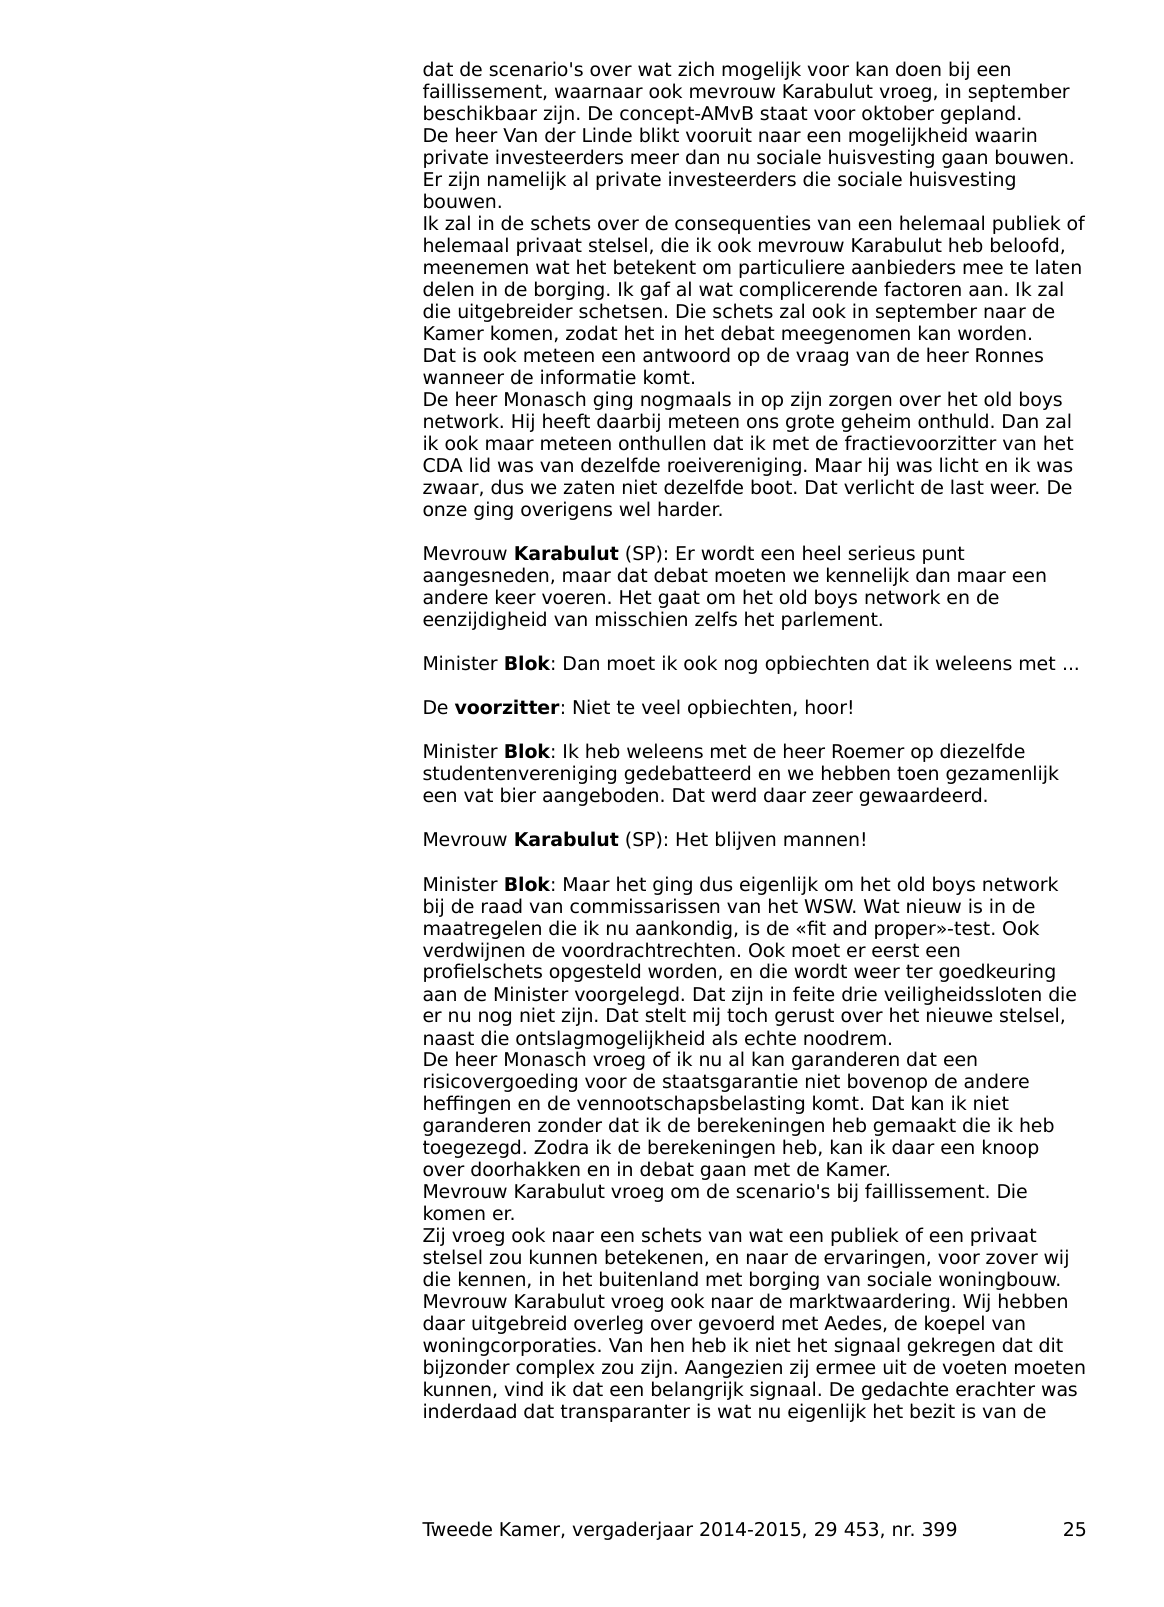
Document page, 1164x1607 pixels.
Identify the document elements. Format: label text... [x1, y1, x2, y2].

text Minister Blok: Dan moet ik ook nog opbiechten dat ik weleens met ... [422, 653, 1087, 675]
text De heer Van der Linde blikt vooruit naar een mogelijkheid waarin private investeerders meer dan nu sociale huisvesting gaan bouwen. Er zijn namelijk al private investeerders die sociale huisvesting bouwen. [422, 125, 1087, 213]
text Mevrouw Karabulut (SP): Het blijven mannen! [422, 829, 1087, 851]
text Mevrouw Karabulut vroeg om de scenario's bij faillissement. Die komen er. [422, 1181, 1087, 1225]
text Minister Blok: Ik heb weleens met de heer Roemer op diezelfde studentenvereniging gedebatteerd en we hebben toen gezamenlijk een vat bier aangeboden. Dat werd daar zeer gewaardeerd. [422, 741, 1087, 807]
text De heer Monasch ging nogmaals in op zijn zorgen over het old boys network. Hij heeft daarbij meteen ons grote geheim onthuld. Dan zal ik ook maar meteen onthullen dat ik met de fractievoorzitter van het CDA lid was van dezelfde roeivereniging. Maar hij was licht en ik was zwaar, dus we zaten niet dezelfde boot. Dat verlicht de last weer. De onze ging overigens wel harder. [422, 389, 1087, 521]
text De heer Monasch vroeg of ik nu al kan garanderen dat een risicovergoeding voor de staatsgarantie niet bovenop de andere heffingen en de vennootschapsbelasting komt. Dat kan ik niet garanderen zonder dat ik de berekeningen heb gemaakt die ik heb toegezegd. Zodra ik de berekeningen heb, kan ik daar een knoop over doorhakken en in debat gaan met de Kamer. [422, 1049, 1087, 1181]
text Dat is ook meteen een antwoord op de vraag van de heer Ronnes wanneer de informatie komt. [422, 345, 1087, 389]
text De voorzitter: Niet te veel opbiechten, hoor! [422, 697, 1087, 719]
text Minister Blok: Maar het ging dus eigenlijk om het old boys network bij de raad van commissarissen van het WSW. Wat nieuw is in de maatregelen die ik nu aankondig, is de «fit and proper»-test. Ook verdwijnen de voordrachtrechten. Ook moet er eerst een profielschets opgesteld worden, en die wordt weer ter goedkeuring aan de Minister voorgelegd. Dat zijn in feite drie veiligheidssloten die er nu nog niet zijn. Dat stelt mij toch gerust over het nieuwe stelsel, naast die ontslagmogelijkheid als echte noodrem. [422, 873, 1087, 1049]
text Zij vroeg ook naar een schets van wat een publiek of een privaat stelsel zou kunnen betekenen, en naar de ervaringen, voor zover wij die kennen, in het buitenland met borging van sociale woningbouw. [422, 1225, 1087, 1291]
text Ik zal in de schets over de consequenties van een helemaal publiek of helemaal privaat stelsel, die ik ook mevrouw Karabulut heb beloofd, meenemen wat het betekent om particuliere aanbieders mee te laten delen in de borging. Ik gaf al wat complicerende factoren aan. Ik zal die uitgebreider schetsen. Die schets zal ook in september naar de Kamer komen, zodat het in het debat meegenomen kan worden. [422, 213, 1087, 345]
text dat de scenario's over wat zich mogelijk voor kan doen bij een faillissement, waarnaar ook mevrouw Karabulut vroeg, in september beschikbaar zijn. De concept-AMvB staat voor oktober gepland. [422, 59, 1087, 125]
text Mevrouw Karabulut (SP): Er wordt een heel serieus punt aangesneden, maar dat debat moeten we kennelijk dan maar een andere keer voeren. Het gaat om het old boys network en de eenzijdigheid van misschien zelfs het parlement. [422, 543, 1087, 631]
text Mevrouw Karabulut vroeg ook naar de marktwaardering. Wij hebben daar uitgebreid overleg over gevoerd met Aedes, de koepel van woningcorporaties. Van hen heb ik niet het signaal gekregen dat dit bijzonder complex zou zijn. Aangezien zij ermee uit de voeten moeten kunnen, vind ik dat een belangrijk signaal. De gedachte erachter was inderdaad dat transparanter is wat nu eigenlijk het bezit is van de [422, 1291, 1087, 1423]
